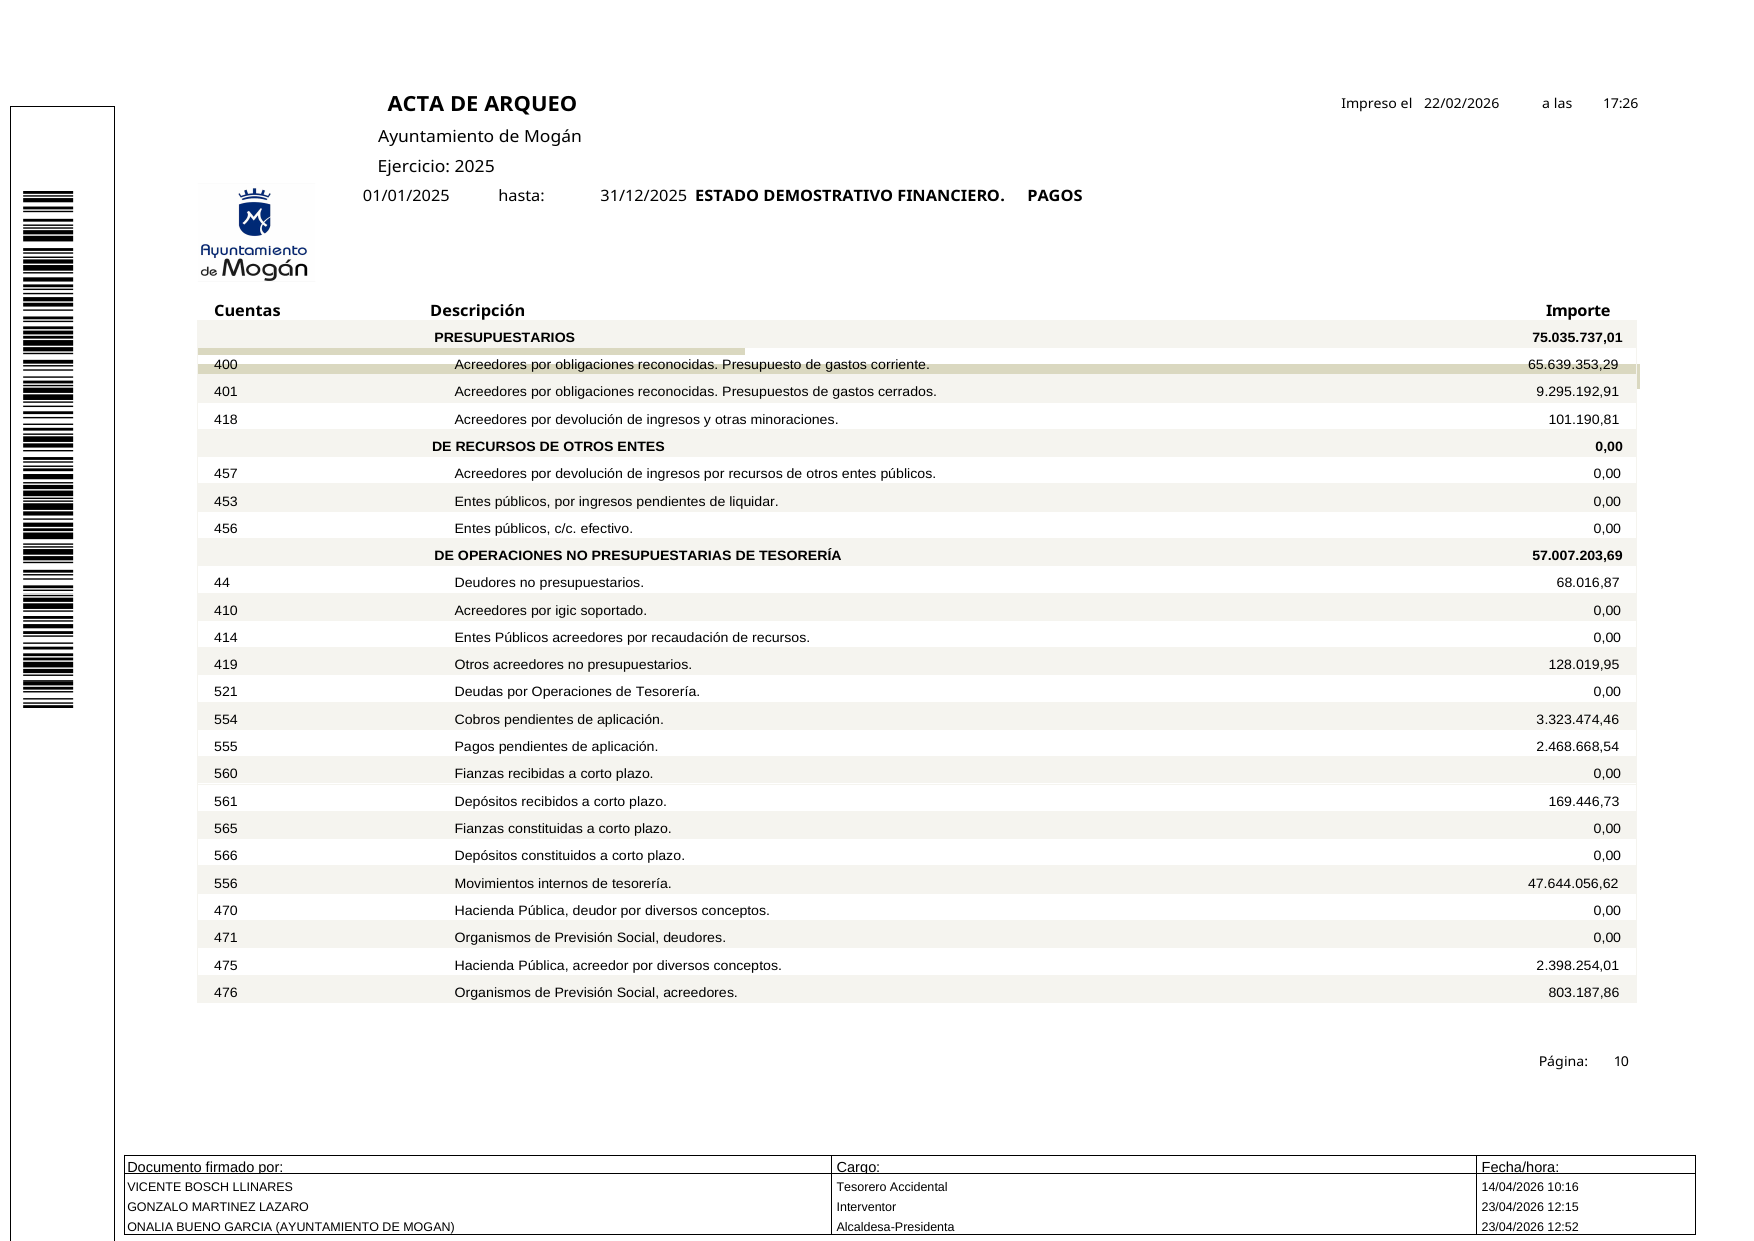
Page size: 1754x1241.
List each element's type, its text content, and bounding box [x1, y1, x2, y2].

text Página: 10 [1538, 1056, 1702, 1069]
text Periodo desde: 01/01/2025 hasta: 31/12/2025 ESTADO DEMOSTRATIVO FINANCIERO. PAGOS [316, 188, 1702, 204]
table_cell 560 Fianzas recibidas a corto plazo. 0,00 [198, 757, 1636, 783]
table_header Fecha/hora: [1477, 1156, 1695, 1173]
table_header Documento firmado por: [125, 1156, 831, 1173]
table_cell 565 Fianzas constituidas a corto plazo. 0,00 [198, 812, 1636, 838]
text Cuentas Descripción Importe [214, 304, 1702, 319]
table_header PRESUPUESTARIOS 75.035.737,01 [198, 321, 1636, 347]
table_cell 418 Acreedores por devolución de ingresos y otras minoraciones. 101.190,81 [198, 403, 1636, 429]
table_cell 400 Acreedores por obligaciones reconocidas. Presupuesto de gastos corriente. 65.639.353,29 [198, 348, 1636, 374]
table_cell 554 Cobros pendientes de aplicación. 3.323.474,46 [198, 703, 1636, 729]
table_cell 566 Depósitos constituidos a corto plazo. 0,00 [198, 839, 1636, 865]
table_cell 410 Acreedores por igic soportado. 0,00 [198, 594, 1636, 620]
table_cell DE RECURSOS DE OTROS ENTES 0,00 [198, 430, 1636, 456]
table_cell 555 Pagos pendientes de aplicación. 2.468.668,54 [198, 730, 1636, 756]
text ACTA DE ARQUEO Impreso el 22/02/2026 a las 17:26 [369, 92, 1638, 113]
table_cell 401 Acreedores por obligaciones reconocidas. Presupuestos de gastos cerrados. 9.295.192,91 [198, 375, 1636, 401]
table_header Cargo: [832, 1156, 1476, 1173]
table_cell 561 Depósitos recibidos a corto plazo. 169.446,73 [198, 785, 1636, 811]
table_cell 44 Deudores no presupuestarios. 68.016,87 [198, 566, 1636, 592]
table_cell 14/04/2026 10:16 23/04/2026 12:15 23/04/2026 12:52 [1477, 1174, 1695, 1234]
picture [197, 183, 316, 282]
table_cell 453 Entes públicos, por ingresos pendientes de liquidar. 0,00 [198, 484, 1636, 511]
table_cell 476 Organismos de Previsión Social, acreedores. 803.187,86 [198, 976, 1636, 1002]
table_cell Tesorero Accidental Interventor Alcaldesa-Presidenta [832, 1174, 1476, 1234]
table_cell 456 Entes públicos, c/c. efectivo. 0,00 [198, 512, 1636, 538]
table_cell 471 Organismos de Previsión Social, deudores. 0,00 [198, 921, 1636, 947]
picture [21, 190, 75, 711]
table_cell 457 Acreedores por devolución de ingresos por recursos de otros entes públicos. 0,00 [198, 457, 1636, 483]
table_cell 475 Hacienda Pública, acreedor por diversos conceptos. 2.398.254,01 [198, 948, 1636, 974]
table_cell 414 Entes Públicos acreedores por recaudación de recursos. 0,00 [198, 621, 1636, 647]
table_cell VICENTE BOSCH LLINARES GONZALO MARTINEZ LAZARO ONALIA BUENO GARCIA (AYUNTAMIENTO DE MOGAN) [125, 1174, 831, 1234]
text Ayuntamiento de Mogán Ejercicio: 2025 [377, 118, 1646, 178]
table_cell 556 Movimientos internos de tesorería. 47.644.056,62 [198, 866, 1636, 893]
table_cell 419 Otros acreedores no presupuestarios. 128.019,95 [198, 648, 1636, 674]
table_cell 470 Hacienda Pública, deudor por diversos conceptos. 0,00 [198, 894, 1636, 920]
table_cell DE OPERACIONES NO PRESUPUESTARIAS DE TESORERÍA 57.007.203,69 [198, 539, 1636, 565]
table_cell 521 Deudas por Operaciones de Tesorería. 0,00 [198, 675, 1636, 702]
